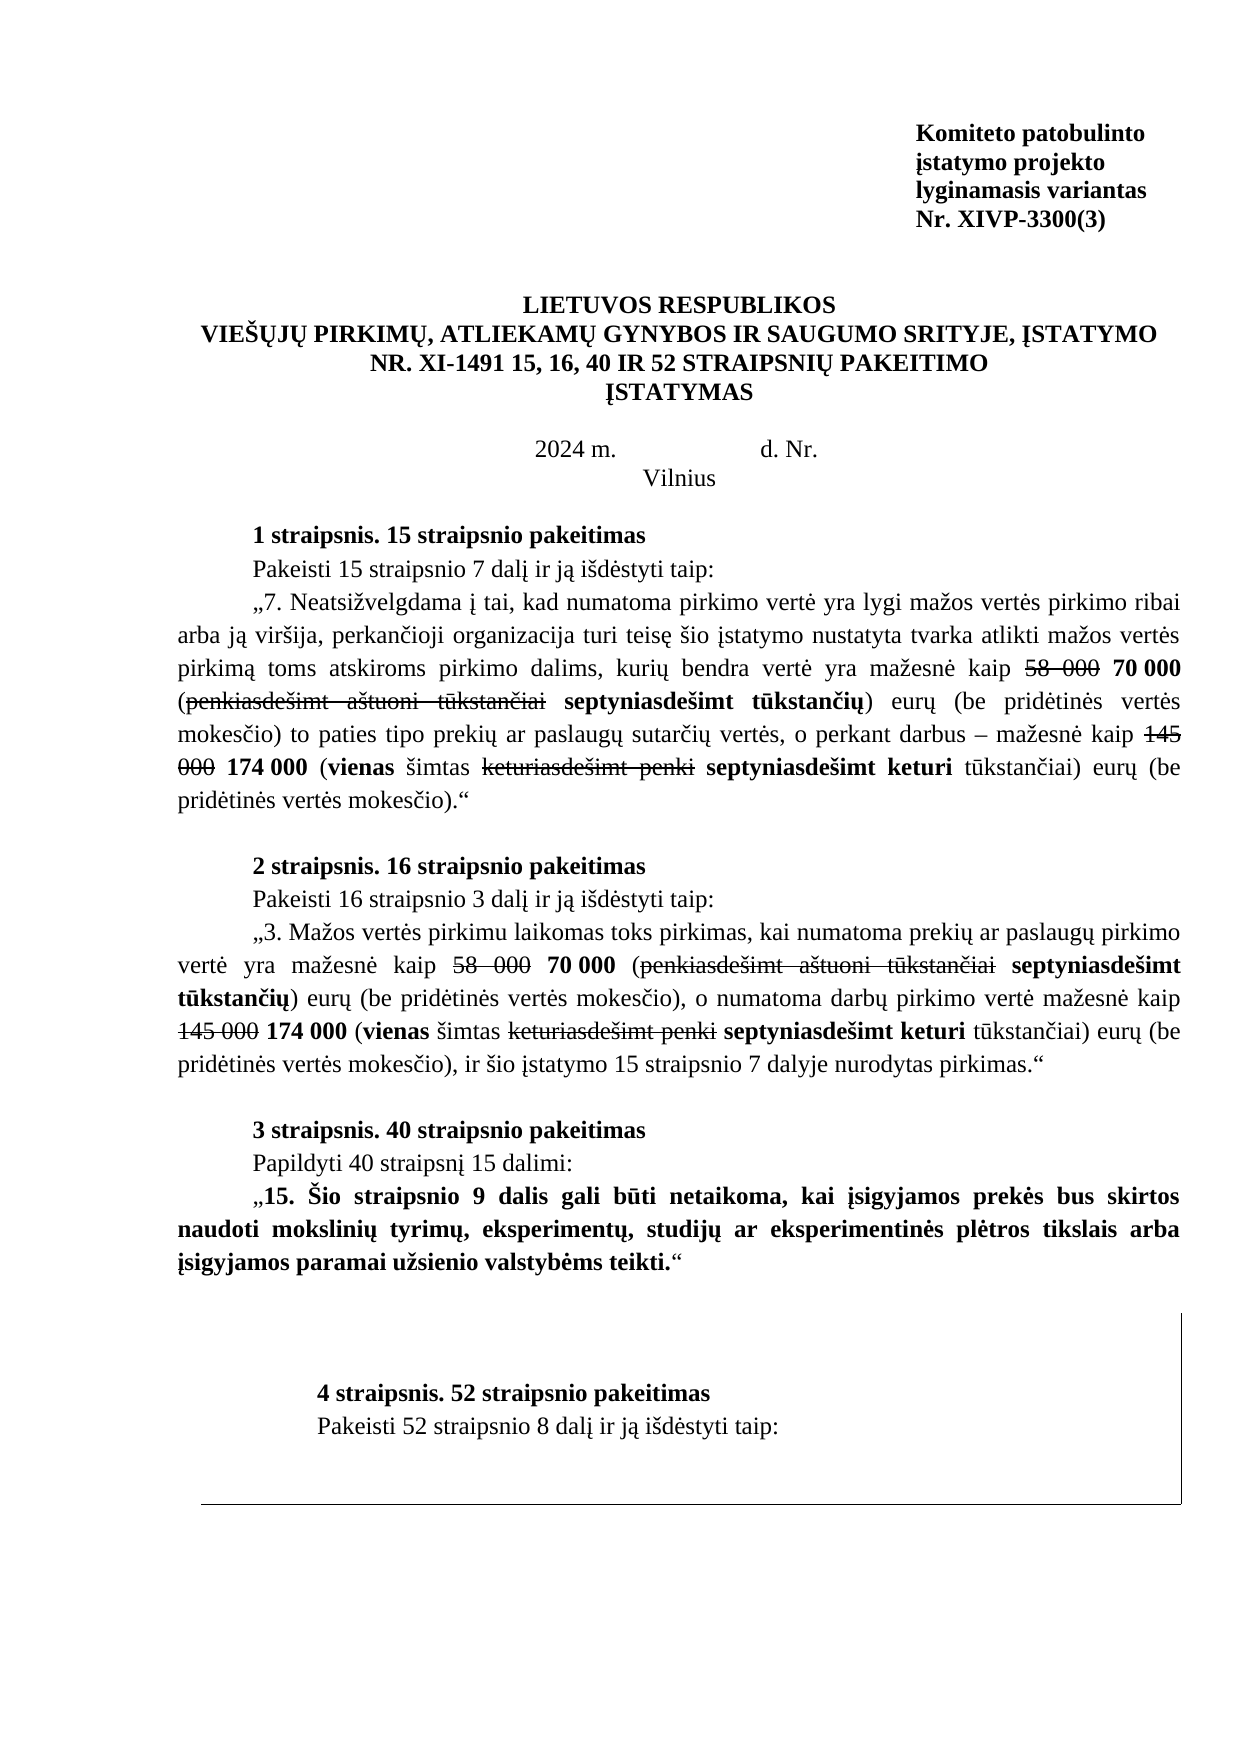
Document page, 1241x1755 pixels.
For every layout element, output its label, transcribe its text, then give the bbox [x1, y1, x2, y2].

text 2024 m. d. Nr. [177, 434, 1181, 463]
text 1 straipsnis. 15 straipsnio pakeitimas [177, 521, 1181, 549]
text „7. Neatsižvelgdama į tai, kad numatoma pirkimo vertė yra lygi mažos vertės pirkimo ribai arba ją viršija, perkančioji organizacija turi teisę šio įstatymo nustatyta tvarka atlikti mažos vertės pirkimą toms atskiroms pirkimo dalims, kurių bendra vertė yra mažesnė kaip 58 000 70 000 (penkiasdešimt aštuoni tūkstančiai septyniasdešimt tūkstančių) eurų (be pridėtinės vertės mokesčio) to paties tipo prekių ar paslaugų sutarčių vertės, o perkant darbus – mažesnė kaip 145 000 174 000 (vienas šimtas keturiasdešimt penki septyniasdešimt keturi tūkstančiai) eurų (be pridėtinės vertės mokesčio).“ [177, 587, 1181, 813]
text LIETUVOS RESPUBLIKOS [177, 291, 1181, 319]
text Pakeisti 16 straipsnio 3 dalį ir ją išdėstyti taip: [177, 884, 1181, 913]
text VIEŠŲJŲ PIRKIMŲ, ATLIEKAMŲ GYNYBOS IR SAUGUMO SRITYJE, ĮSTATYMO NR. XI-1491 15, 16, 40 IR 52 STRAIPSNIŲ pakeitimo [177, 319, 1181, 377]
text Vilnius [177, 463, 1181, 492]
text Komiteto patobulinto įstatymo projekto [916, 118, 1181, 176]
text 2 straipsnis. 16 straipsnio pakeitimas [177, 851, 1181, 879]
text lyginamasis variantas Nr. XIVP-3300(3) [916, 176, 1181, 233]
text 3 straipsnis. 40 straipsnio pakeitimas [177, 1115, 1181, 1144]
text Pakeisti 52 straipsnio 8 dalį ir ją išdėstyti taip: [201, 1346, 1181, 1504]
text „15. Šio straipsnio 9 dalis gali būti netaikoma, kai įsigyjamos prekės bus skirtos naudoti mokslinių tyrimų, eksperimentų, studijų ar eksperimentinės plėtros tikslais arba įsigyjamos paramai užsienio valstybėms teikti.“ [177, 1181, 1181, 1276]
text įstatymas [177, 377, 1181, 406]
text 4 straipsnis. 52 straipsnio pakeitimas [201, 1313, 1181, 1346]
text Pakeisti 15 straipsnio 7 dalį ir ją išdėstyti taip: [177, 554, 1181, 582]
text Papildyti 40 straipsnį 15 dalimi: [177, 1148, 1181, 1177]
text „3. Mažos vertės pirkimu laikomas toks pirkimas, kai numatoma prekių ar paslaugų pirkimo vertė yra mažesnė kaip 58 000 70 000 (penkiasdešimt aštuoni tūkstančiai septyniasdešimt tūkstančių) eurų (be pridėtinės vertės mokesčio), o numatoma darbų pirkimo vertė mažesnė kaip 145 000 174 000 (vienas šimtas keturiasdešimt penki septyniasdešimt keturi tūkstančiai) eurų (be pridėtinės vertės mokesčio), ir šio įstatymo 15 straipsnio 7 dalyje nurodytas pirkimas.“ [177, 917, 1181, 1078]
